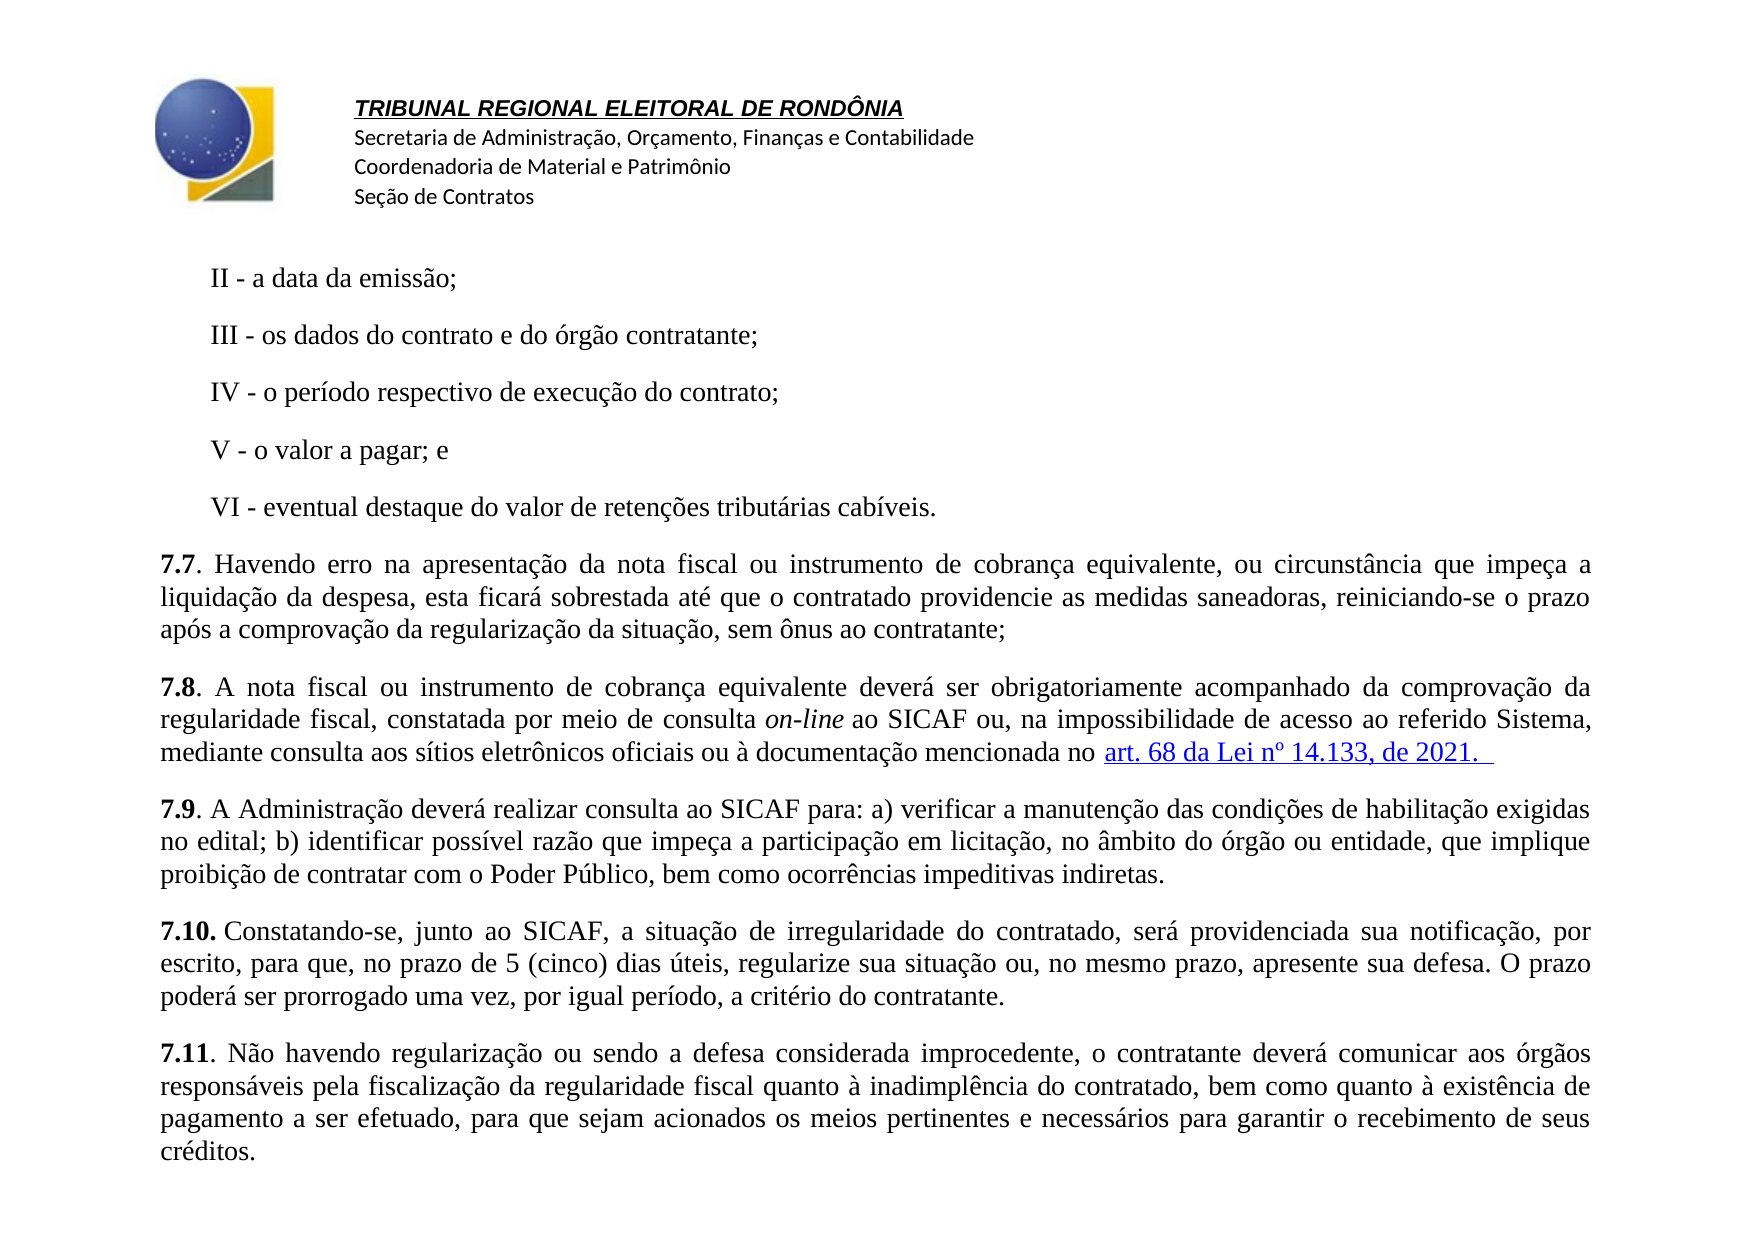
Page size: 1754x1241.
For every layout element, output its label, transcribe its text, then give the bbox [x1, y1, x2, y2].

text IV - o período respectivo de execução do contrato; [210, 375, 1594, 408]
text V - o valor a pagar; e [210, 433, 1594, 465]
text 7.7. Havendo erro na apresentação da nota fiscal ou instrumento de cobrança equivalente, ou circunstância que impeça a liquidação da despesa, esta ficará sobrestada até que o contratado providencie as medidas saneadoras, reiniciando-se o prazo após a comprovação da regularização da situação, sem ônus ao contratante; [160, 548, 1594, 645]
text 7.8. A nota fiscal ou instrumento de cobrança equivalente deverá ser obrigatoriamente acompanhado da comprovação da regularidade fiscal, constatada por meio de consulta on-line ao SICAF ou, na impossibilidade de acesso ao referido Sistema, mediante consulta aos sítios eletrônicos oficiais ou à documentação mencionada no art. 68 da Lei nº 14.133, de 2021. [160, 670, 1594, 767]
text II - a data da emissão; [210, 261, 1594, 293]
text III - os dados do contrato e do órgão contratante; [210, 318, 1594, 350]
text 7.9. A Administração deverá realizar consulta ao SICAF para: a) verificar a manutenção das condições de habilitação exigidas no edital; b) identificar possível razão que impeça a participação em licitação, no âmbito do órgão ou entidade, que implique proibição de contratar com o Poder Público, bem como ocorrências impeditivas indiretas. [160, 792, 1594, 889]
text 7.10. Constatando-se, junto ao SICAF, a situação de irregularidade do contratado, será providenciada sua notificação, por escrito, para que, no prazo de 5 (cinco) dias úteis, regularize sua situação ou, no mesmo prazo, apresente sua defesa. O prazo poderá ser prorrogado uma vez, por igual período, a critério do contratante. [160, 914, 1594, 1011]
text 7.11. Não havendo regularização ou sendo a defesa considerada improcedente, o contratante deverá comunicar aos órgãos responsáveis pela fiscalização da regularidade fiscal quanto à inadimplência do contratado, bem como quanto à existência de pagamento a ser efetuado, para que sejam acionados os meios pertinentes e necessários para garantir o recebimento de seus créditos. [160, 1036, 1594, 1166]
text VI - eventual destaque do valor de retenções tributárias cabíveis. [210, 490, 1594, 523]
